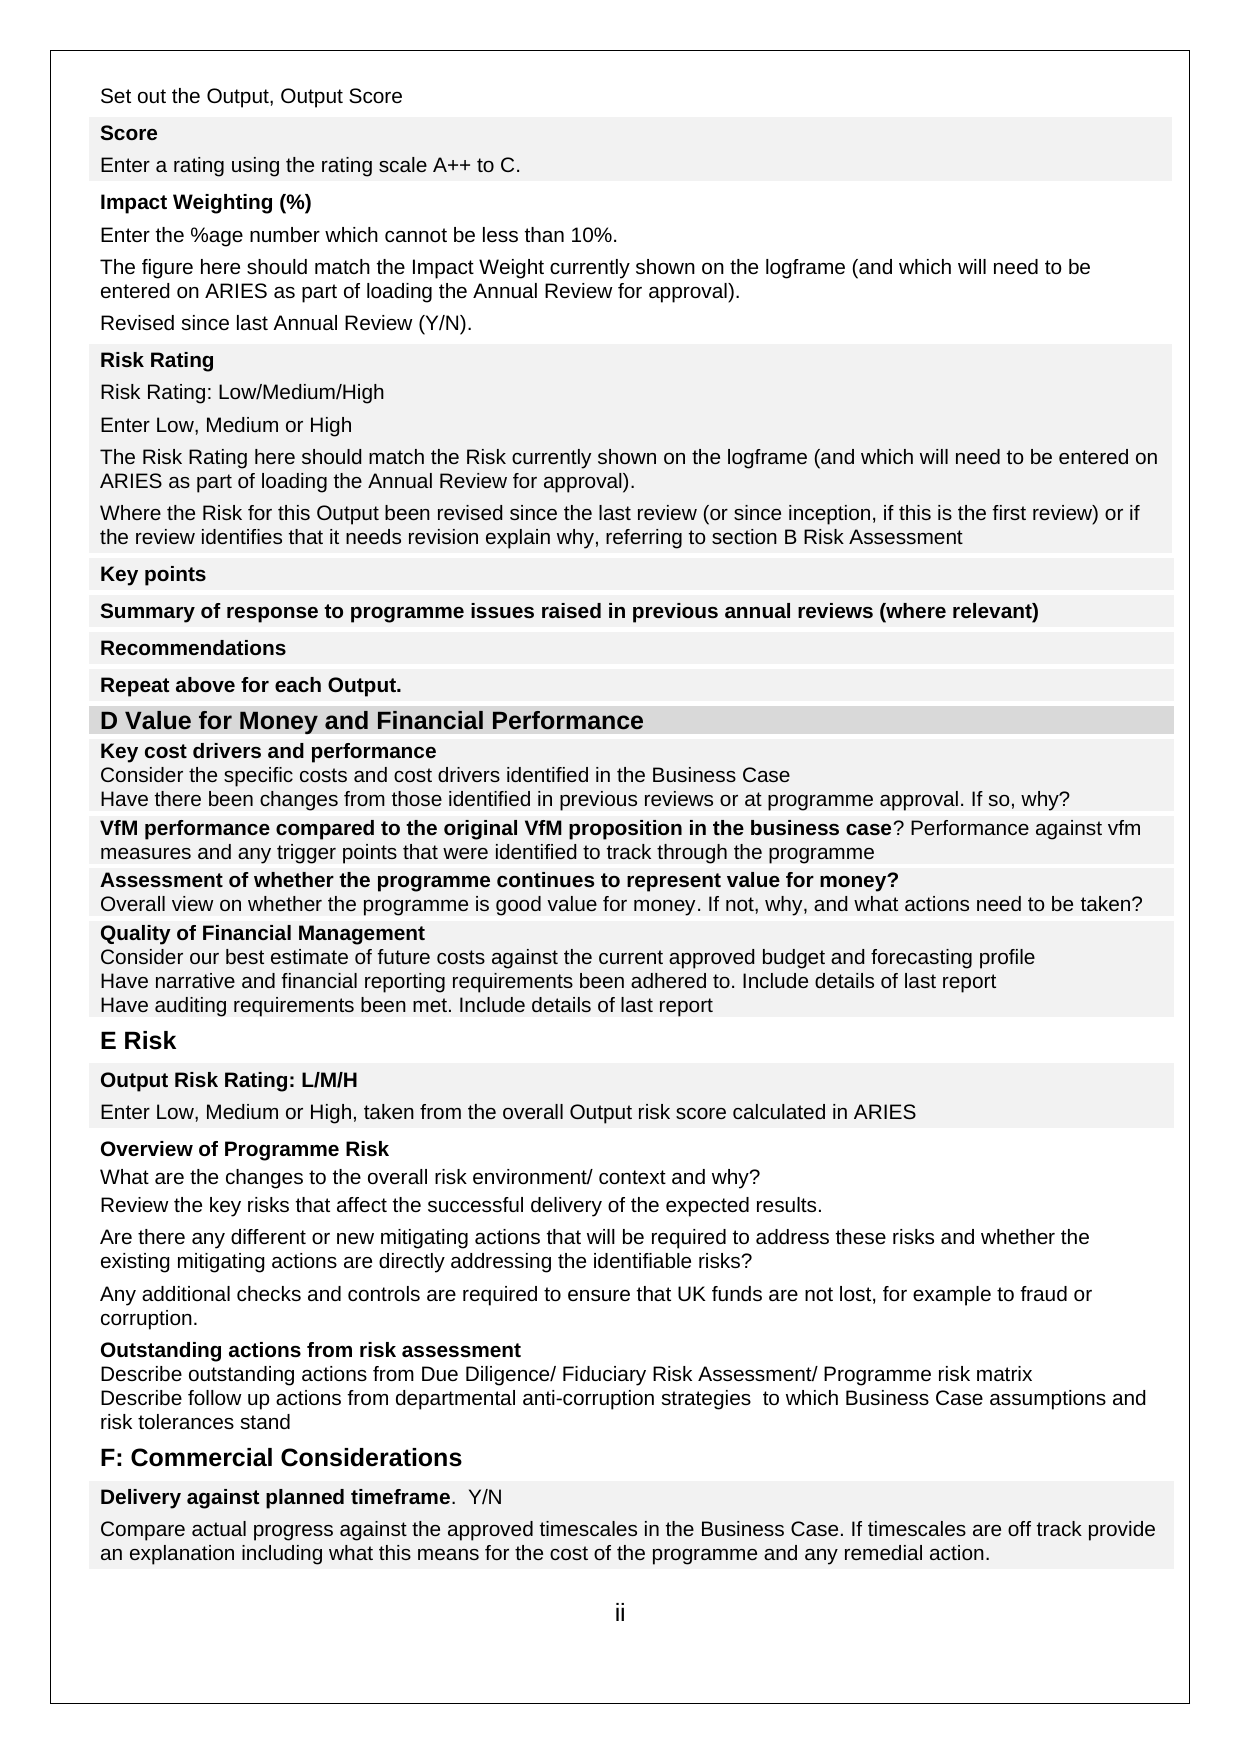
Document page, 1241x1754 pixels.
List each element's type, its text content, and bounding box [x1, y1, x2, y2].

table_cell E Risk [89, 1022, 1174, 1058]
table_cell Recommendations [89, 632, 1174, 664]
table_cell Summary of response to programme issues raised in previous annual reviews (where relevant) [89, 595, 1174, 627]
table_cell D Value for Money and Financial Performance [89, 706, 1174, 734]
table_cell Overview of Programme Risk What are the changes to the overall risk environment/ context and why? Review the key risks that affect the successful delivery of the expected results. Are there any different or new mitigating actions that will be required to address these risks and whether the existing mitigating actions are directly addressing the identifiable risks? Any additional checks and controls are required to ensure that UK funds are not lost, for example to fraud or corruption. [89, 1133, 1174, 1333]
table_cell Impact Weighting (%) Enter the %age number which cannot be less than 10%. The figure here should match the Impact Weight currently shown on the logframe (and which will need to be entered on ARIES as part of loading the Annual Review for approval). Revised since last Annual Review (Y/N). [89, 186, 1174, 339]
table_cell Outstanding actions from risk assessment Describe outstanding actions from Due Diligence/ Fiduciary Risk Assessment/ Programme risk matrix Describe follow up actions from departmental anti-corruption strategies to which Business Case assumptions and risk tolerances stand [89, 1338, 1174, 1434]
table_cell Risk Rating Risk Rating: Low/Medium/High Enter Low, Medium or High The Risk Rating here should match the Risk currently shown on the logframe (and which will need to be entered on ARIES as part of loading the Annual Review for approval). Where the Risk for this Output been revised since the last review (or since inception, if this is the first review) or if the review identifies that it needs revision explain why, referring to section B Risk Assessment [89, 344, 1172, 553]
table_cell Key points [89, 558, 1174, 590]
table_cell Set out the Output, Output Score [89, 80, 1174, 112]
table_cell Key cost drivers and performance Consider the specific costs and cost drivers identified in the Business Case Have there been changes from those identified in previous reviews or at programme approval. If so, why? [89, 739, 1174, 811]
table_cell Delivery against planned timeframe. Y/N Compare actual progress against the approved timescales in the Business Case. If timescales are off track provide an explanation including what this means for the cost of the programme and any remedial action. [89, 1481, 1174, 1569]
table_cell F: Commercial Considerations [89, 1439, 1174, 1476]
table_cell Repeat above for each Output. [89, 669, 1174, 701]
table_cell Output Risk Rating: L/M/H Enter Low, Medium or High, taken from the overall Output risk score calculated in ARIES [89, 1063, 1174, 1128]
table_cell Score Enter a rating using the rating scale A++ to C. [89, 117, 1172, 181]
